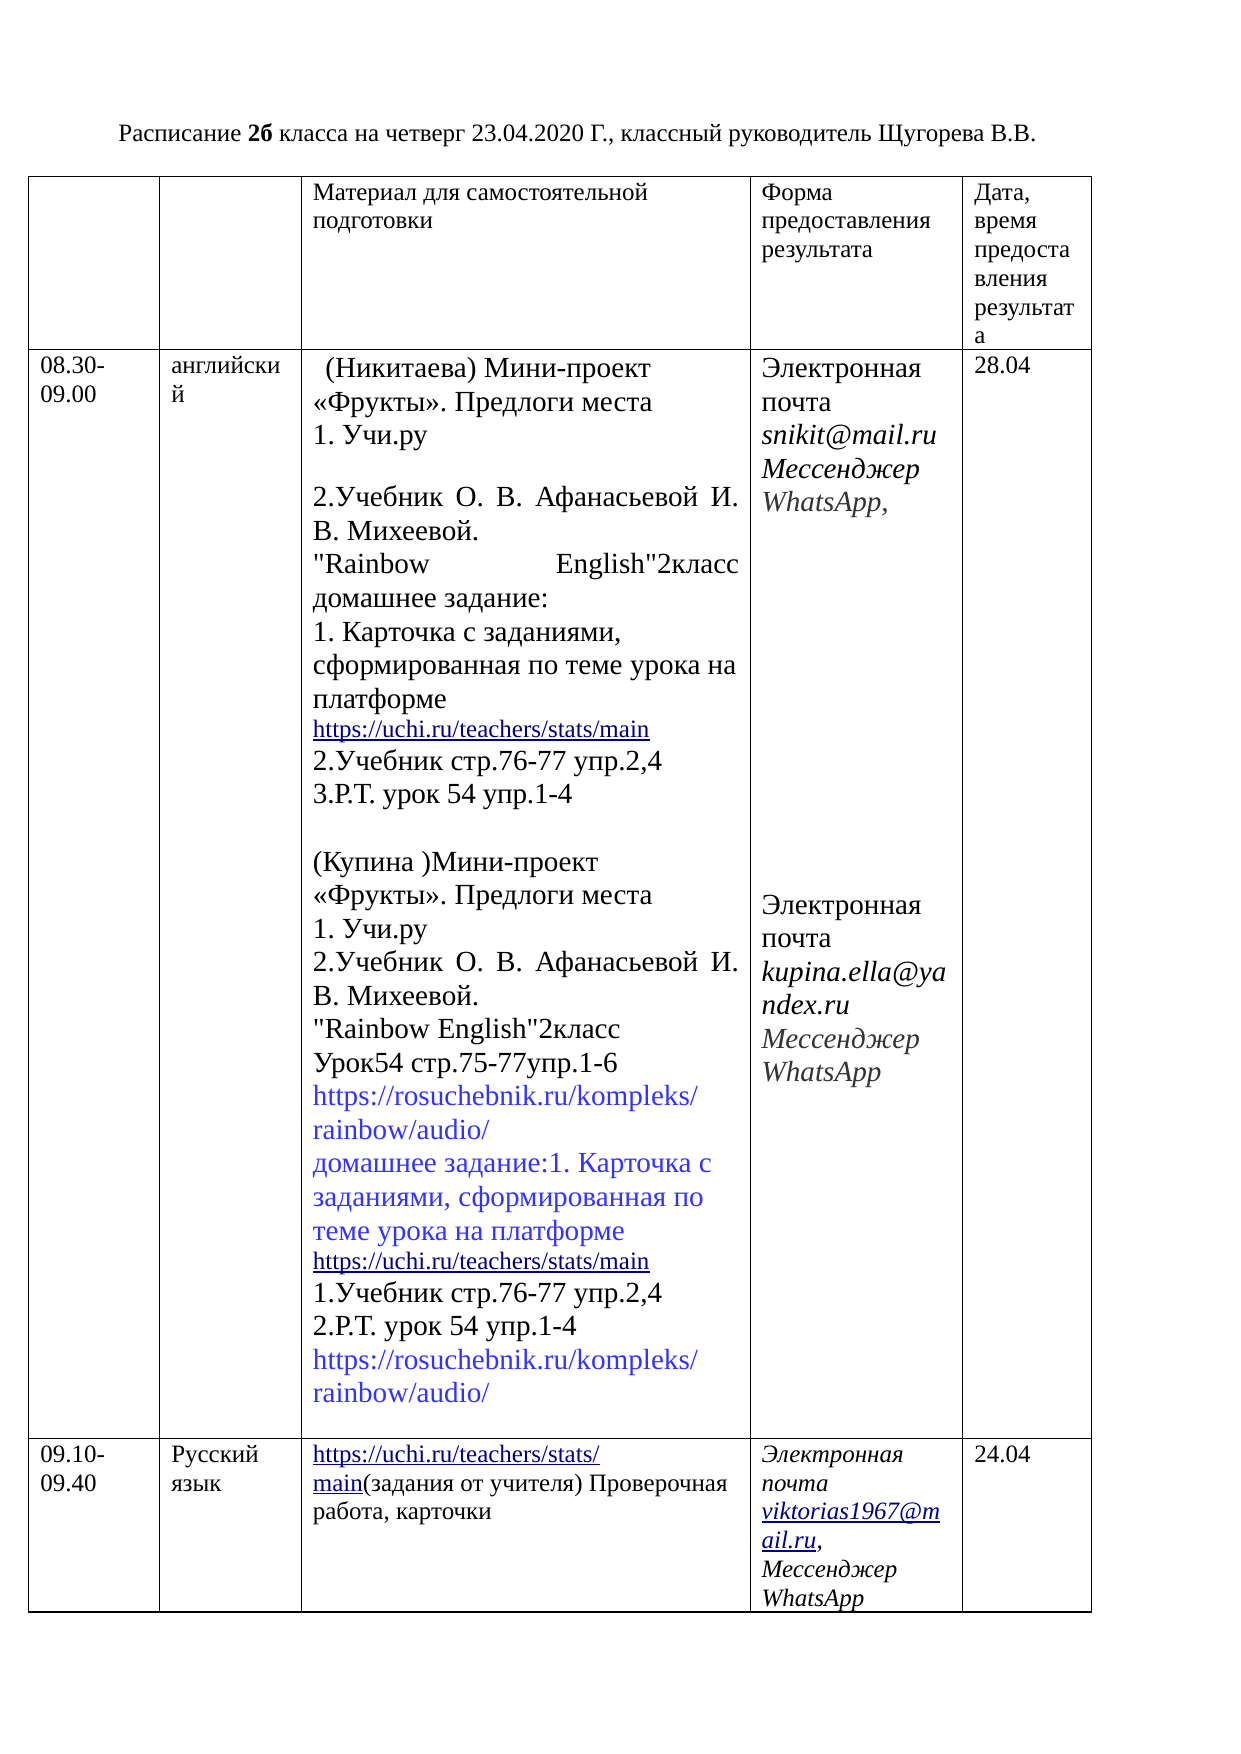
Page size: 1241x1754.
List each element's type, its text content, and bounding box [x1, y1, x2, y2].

table_cell (Никитаева) Мини-проект «Фрукты». Предлоги места 1. Учи.ру 2.Учебник О. В. Афанасьевой И. В. Михеевой. "Rainbow English"2класс домашнее задание: 1. Карточка с заданиями, сформированная по теме урока на платформе https://uchi.ru/teachers/stats/main 2.Учебник стр.76-77 упр.2,4 3.Р.Т. урок 54 упр.1-4 (Купина )Мини-проект «Фрукты». Предлоги места 1. Учи.ру 2.Учебник О. В. Афанасьевой И. В. Михеевой. "Rainbow English"2класс Урок54 стр.75-77упр.1-6 https://rosuchebnik.ru/kompleks/rainbow/audio/ домашнее задание:1. Карточка с заданиями, сформированная по теме урока на платформе https://uchi.ru/teachers/stats/main 1.Учебник стр.76-77 упр.2,4 2.Р.Т. урок 54 упр.1-4 https://rosuchebnik.ru/kompleks/rainbow/audio/ [302, 350, 750, 1438]
table_cell Электронная почта viktorias1967@mail.ru, Мессенджер WhatsApp [751, 1439, 962, 1611]
table_header Дата, время предоставления результата [963, 177, 1091, 349]
table_cell 24.04 [963, 1439, 1091, 1611]
text Расписание 2б класса на четверг 23.04.2020 Г., классный руководитель Щугорева В.В. [118, 118, 1181, 147]
table_cell 08.30-09.00 [29, 350, 159, 1438]
table_cell Русский язык [160, 1439, 301, 1611]
table_header [29, 177, 159, 349]
table_cell 09.10-09.40 [29, 1439, 159, 1611]
table_cell Электронная почта snikit@mail.ru Мессенджер WhatsApp, Электронная почта kupina.ella@yandex.ru Мессенджер WhatsApp [751, 350, 962, 1438]
table_cell английский [160, 350, 301, 1438]
table_header Форма предоставления результата [751, 177, 962, 349]
table_header [160, 177, 301, 349]
table_cell https://uchi.ru/teachers/stats/main(задания от учителя) Проверочная работа, карточки [302, 1439, 750, 1611]
table_cell 28.04 [963, 350, 1091, 1438]
table_header Материал для самостоятельной подготовки [302, 177, 750, 349]
